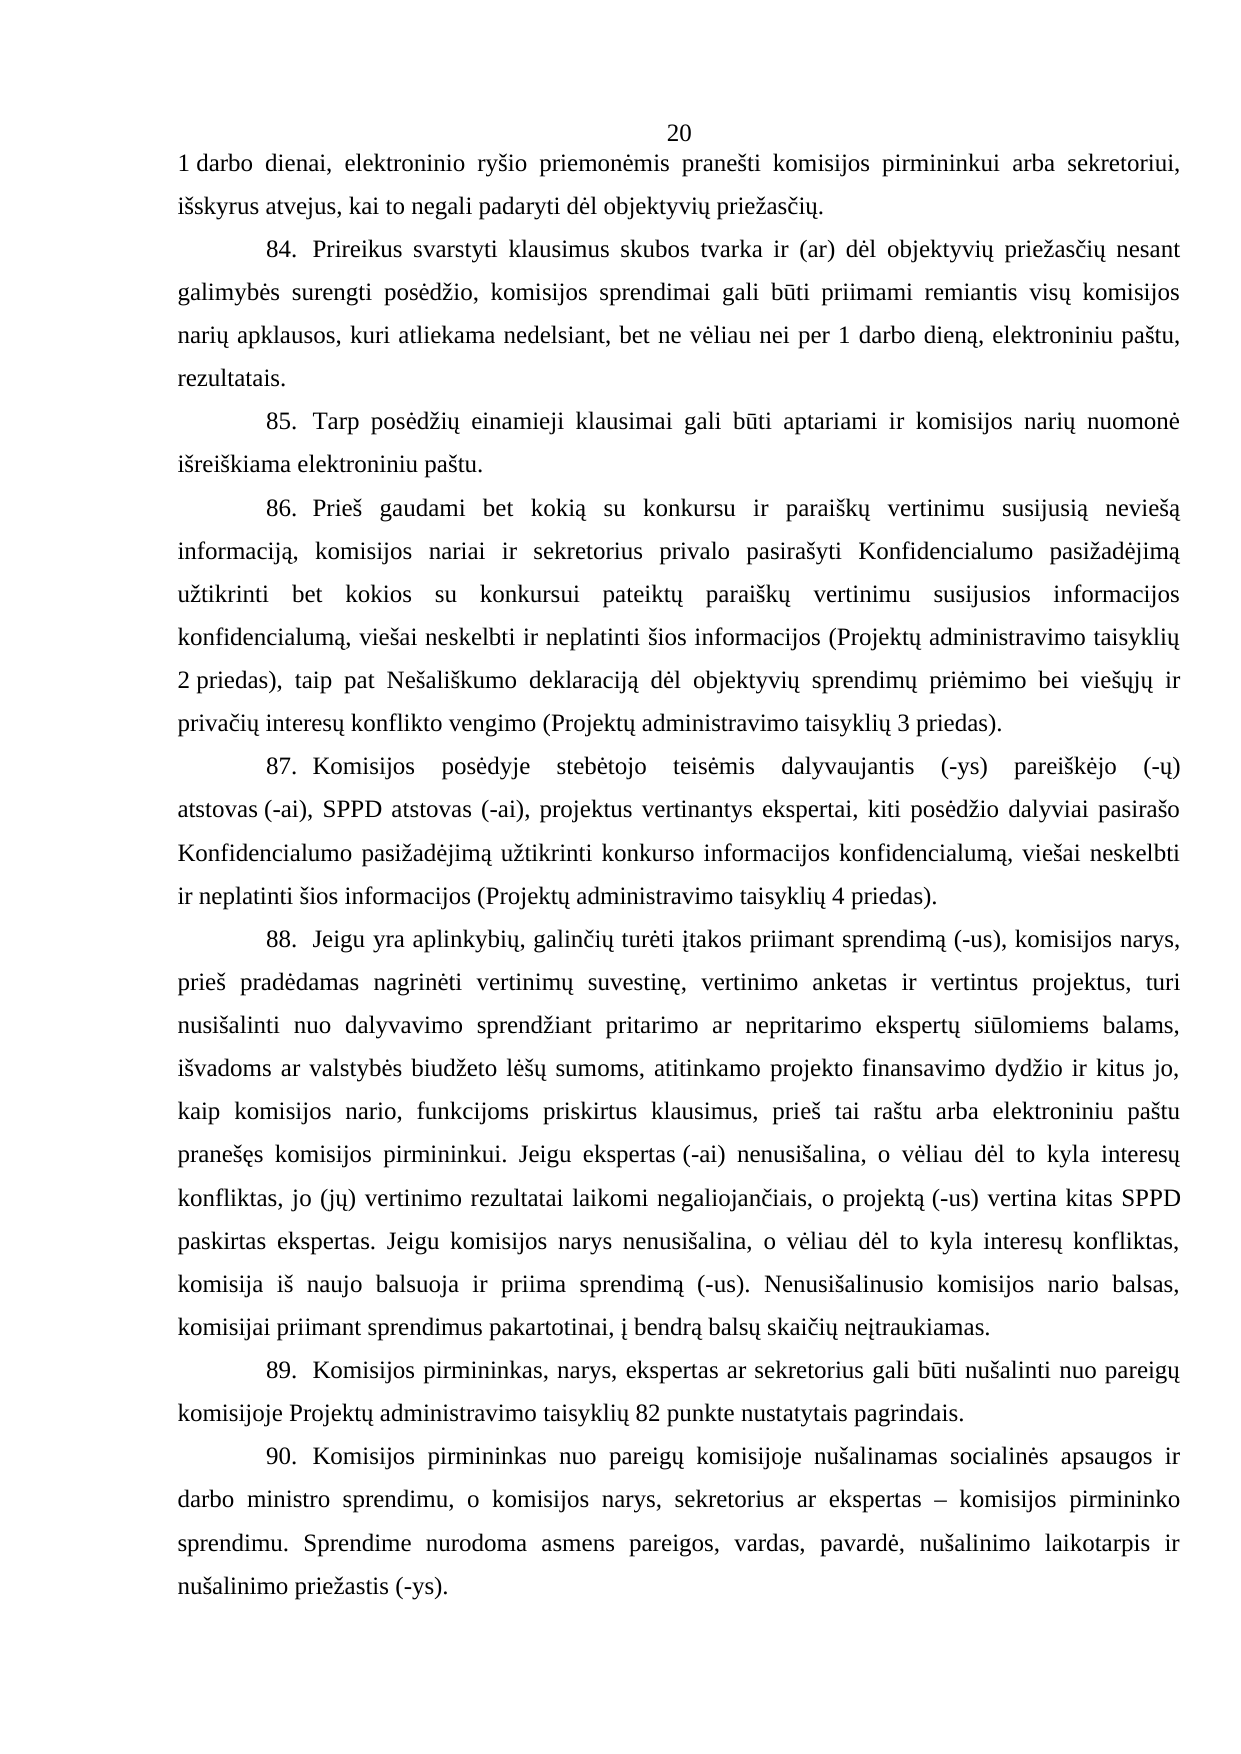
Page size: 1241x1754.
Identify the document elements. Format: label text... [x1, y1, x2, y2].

text 85. Tarp posėdžių einamieji klausimai gali būti aptariami ir komisijos narių nuomonė išreiškiama elektroniniu paštu. [177, 406, 1181, 478]
text 88. Jeigu yra aplinkybių, galinčių turėti įtakos priimant sprendimą (-us), komisijos narys, prieš pradėdamas nagrinėti vertinimų suvestinę, vertinimo anketas ir vertintus projektus, turi nusišalinti nuo dalyvavimo sprendžiant pritarimo ar nepritarimo ekspertų siūlomiems balams, išvadoms ar valstybės biudžeto lėšų sumoms, atitinkamo projekto finansavimo dydžio ir kitus jo, kaip komisijos nario, funkcijoms priskirtus klausimus, prieš tai raštu arba elektroniniu paštu pranešęs komisijos pirmininkui. Jeigu ekspertas (‑ai) nenusišalina, o vėliau dėl to kyla interesų konfliktas, jo (jų) vertinimo rezultatai laikomi negaliojančiais, o projektą (‑us) vertina kitas SPPD paskirtas ekspertas. Jeigu komisijos narys nenusišalina, o vėliau dėl to kyla interesų konfliktas, komisija iš naujo balsuoja ir priima sprendimą (-us). Nenusišalinusio komisijos nario balsas, komisijai priimant sprendimus pakartotinai, į bendrą balsų skaičių neįtraukiamas. [177, 924, 1181, 1341]
text 87. Komisijos posėdyje stebėtojo teisėmis dalyvaujantis (-ys) pareiškėjo (-ų) atstovas (‑ai), SPPD atstovas (-ai), projektus vertinantys ekspertai, kiti posėdžio dalyviai pasirašo Konfidencialumo pasižadėjimą užtikrinti konkurso informacijos konfidencialumą, viešai neskelbti ir neplatinti šios informacijos (Projektų administravimo taisyklių 4 priedas). [177, 751, 1181, 909]
text 1 darbo dienai, elektroninio ryšio priemonėmis pranešti komisijos pirmininkui arba sekretoriui, išskyrus atvejus, kai to negali padaryti dėl objektyvių priežasčių. [177, 148, 1181, 219]
text 89. Komisijos pirmininkas, narys, ekspertas ar sekretorius gali būti nušalinti nuo pareigų komisijoje Projektų administravimo taisyklių 82 punkte nustatytais pagrindais. [177, 1355, 1181, 1427]
text 86. Prieš gaudami bet kokią su konkursu ir paraiškų vertinimu susijusią neviešą informaciją, komisijos nariai ir sekretorius privalo pasirašyti Konfidencialumo pasižadėjimą užtikrinti bet kokios su konkursui pateiktų paraiškų vertinimu susijusios informacijos konfidencialumą, viešai neskelbti ir neplatinti šios informacijos (Projektų administravimo taisyklių 2 priedas), taip pat Nešališkumo deklaraciją dėl objektyvių sprendimų priėmimo bei viešųjų ir privačių interesų konflikto vengimo (Projektų administravimo taisyklių 3 priedas). [177, 493, 1181, 737]
text 84. Prireikus svarstyti klausimus skubos tvarka ir (ar) dėl objektyvių priežasčių nesant galimybės surengti posėdžio, komisijos sprendimai gali būti priimami remiantis visų komisijos narių apklausos, kuri atliekama nedelsiant, bet ne vėliau nei per 1 darbo dieną, elektroniniu paštu, rezultatais. [177, 234, 1181, 392]
text 90. Komisijos pirmininkas nuo pareigų komisijoje nušalinamas socialinės apsaugos ir darbo ministro sprendimu, o komisijos narys, sekretorius ar ekspertas – komisijos pirmininko sprendimu. Sprendime nurodoma asmens pareigos, vardas, pavardė, nušalinimo laikotarpis ir nušalinimo priežastis (‑ys). [177, 1441, 1181, 1599]
